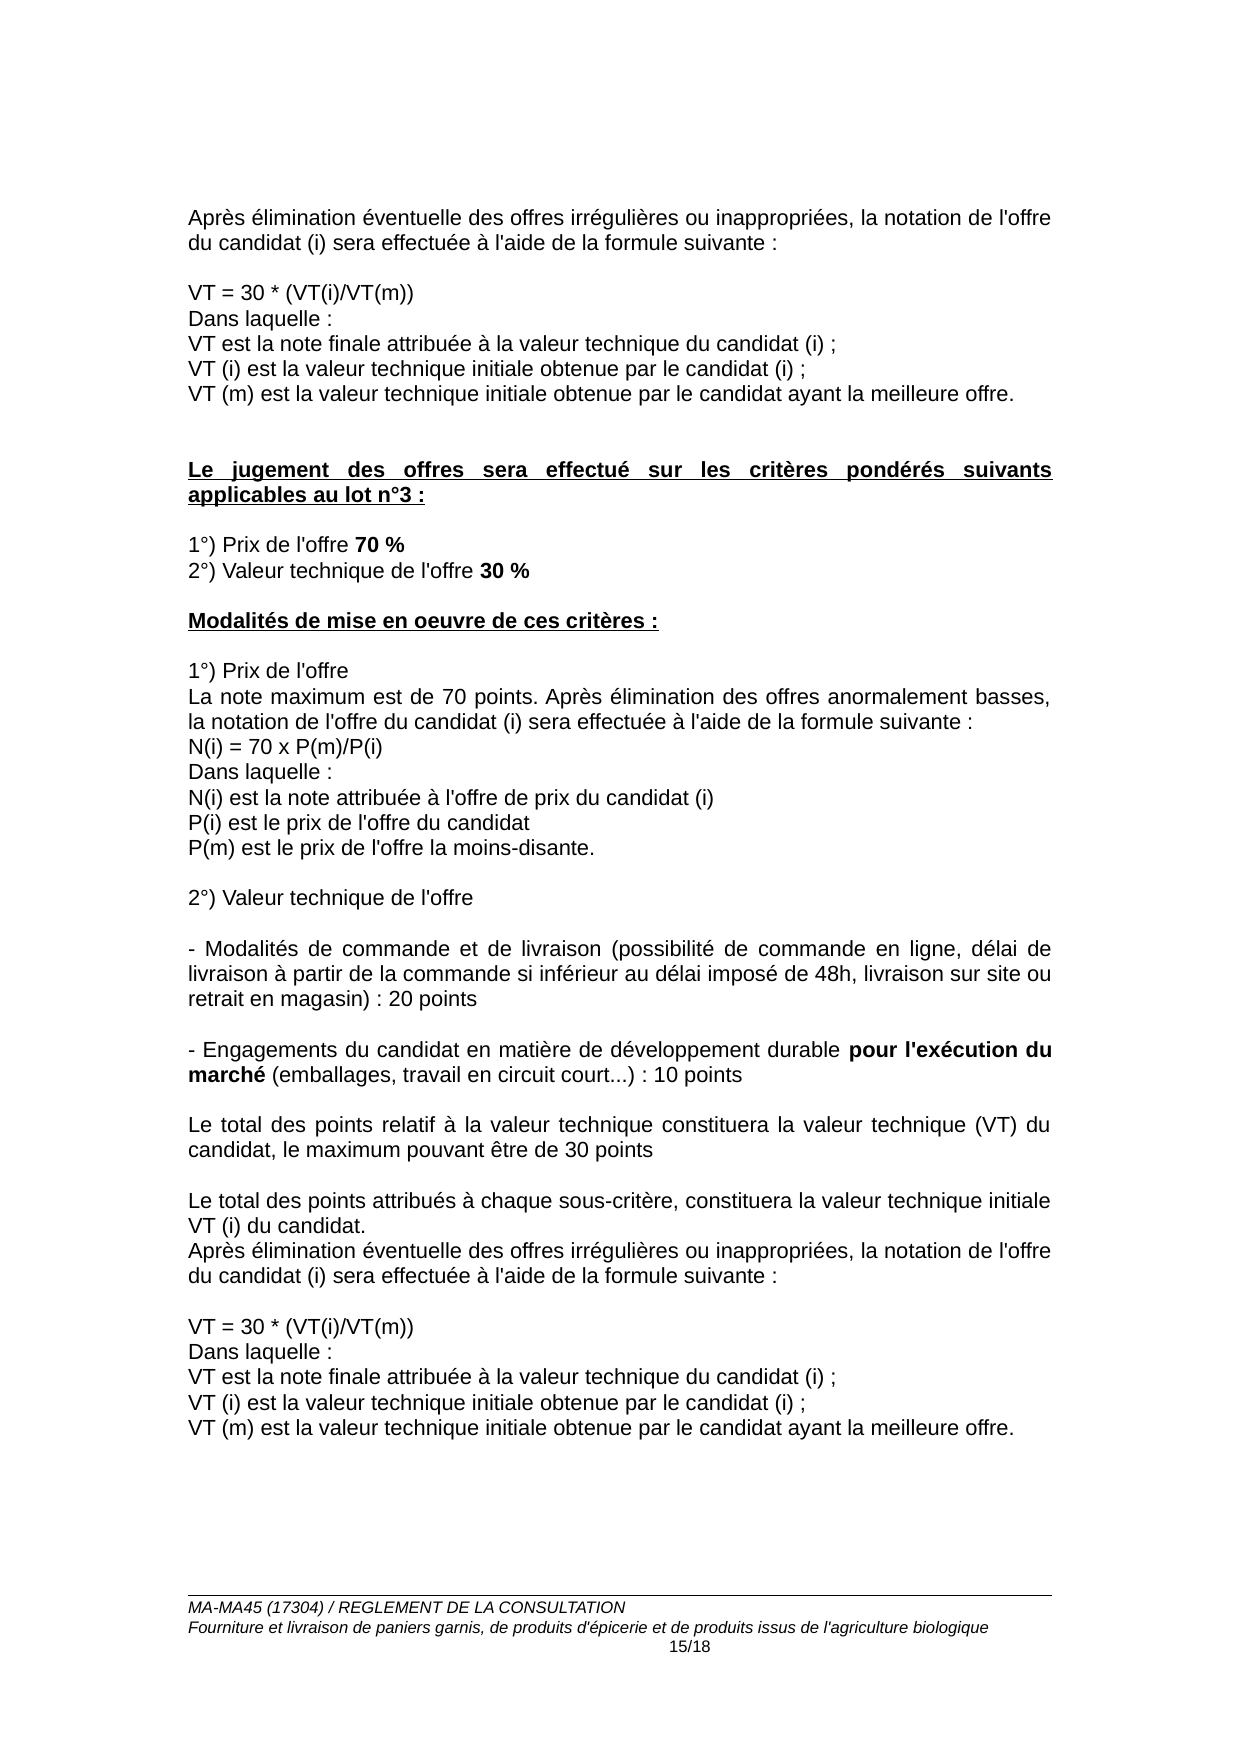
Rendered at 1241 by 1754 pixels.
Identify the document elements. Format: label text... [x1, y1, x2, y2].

text VT (i) est la valeur technique initiale obtenue par le candidat (i) ; [188, 1389, 1052, 1414]
text VT (i) est la valeur technique initiale obtenue par le candidat (i) ; [188, 356, 1052, 381]
text VT est la note finale attribuée à la valeur technique du candidat (i) ; [188, 331, 1052, 356]
text 2°) Valeur technique de l'offre [188, 885, 1052, 910]
text - Modalités de commande et de livraison (possibilité de commande en ligne, délai de livraison à partir de la commande si inférieur au délai imposé de 48h, livraison sur site ou retrait en magasin) : 20 points [188, 936, 1052, 1011]
text Le total des points attribués à chaque sous-critère, constituera la valeur technique initiale VT (i) du candidat. [188, 1188, 1052, 1238]
text Dans laquelle : [188, 759, 1052, 784]
text VT (m) est la valeur technique initiale obtenue par le candidat ayant la meilleure offre. [188, 1414, 1052, 1440]
text VT (m) est la valeur technique initiale obtenue par le candidat ayant la meilleure offre. [188, 381, 1052, 406]
text - Engagements du candidat en matière de développement durable pour l'exécution du marché (emballages, travail en circuit court...) : 10 points [188, 1036, 1052, 1087]
text applicables au lot n°3 : [188, 480, 1052, 507]
text Le jugement des offres sera effectué sur les critères pondérés suivants [188, 457, 1052, 479]
text VT = 30 * (VT(i)/VT(m)) [188, 1314, 1052, 1339]
text Dans laquelle : [188, 1339, 1052, 1364]
text VT = 30 * (VT(i)/VT(m)) [188, 280, 1052, 305]
text VT est la note finale attribuée à la valeur technique du candidat (i) ; [188, 1364, 1052, 1389]
text Le total des points relatif à la valeur technique constituera la valeur technique (VT) du candidat, le maximum pouvant être de 30 points [188, 1112, 1052, 1162]
text Dans laquelle : [188, 305, 1052, 331]
text P(i) est le prix de l'offre du candidat [188, 809, 1052, 835]
text 1°) Prix de l'offre [188, 658, 1052, 683]
text Après élimination éventuelle des offres irrégulières ou inappropriées, la notation de l'offre du candidat (i) sera effectuée à l'aide de la formule suivante : [188, 1238, 1052, 1288]
text N(i) = 70 x P(m)/P(i) [188, 734, 1052, 759]
text La note maximum est de 70 points. Après élimination des offres anormalement basses, la notation de l'offre du candidat (i) sera effectuée à l'aide de la formule suivante : [188, 683, 1052, 734]
text Modalités de mise en oeuvre de ces critères : [188, 608, 1052, 633]
text P(m) est le prix de l'offre la moins-disante. [188, 835, 1052, 860]
text 2°) Valeur technique de l'offre 30 % [188, 557, 1052, 583]
text Après élimination éventuelle des offres irrégulières ou inappropriées, la notation de l'offre du candidat (i) sera effectuée à l'aide de la formule suivante : [188, 204, 1052, 255]
text 1°) Prix de l'offre 70 % [188, 532, 1052, 557]
text N(i) est la note attribuée à l'offre de prix du candidat (i) [188, 784, 1052, 809]
